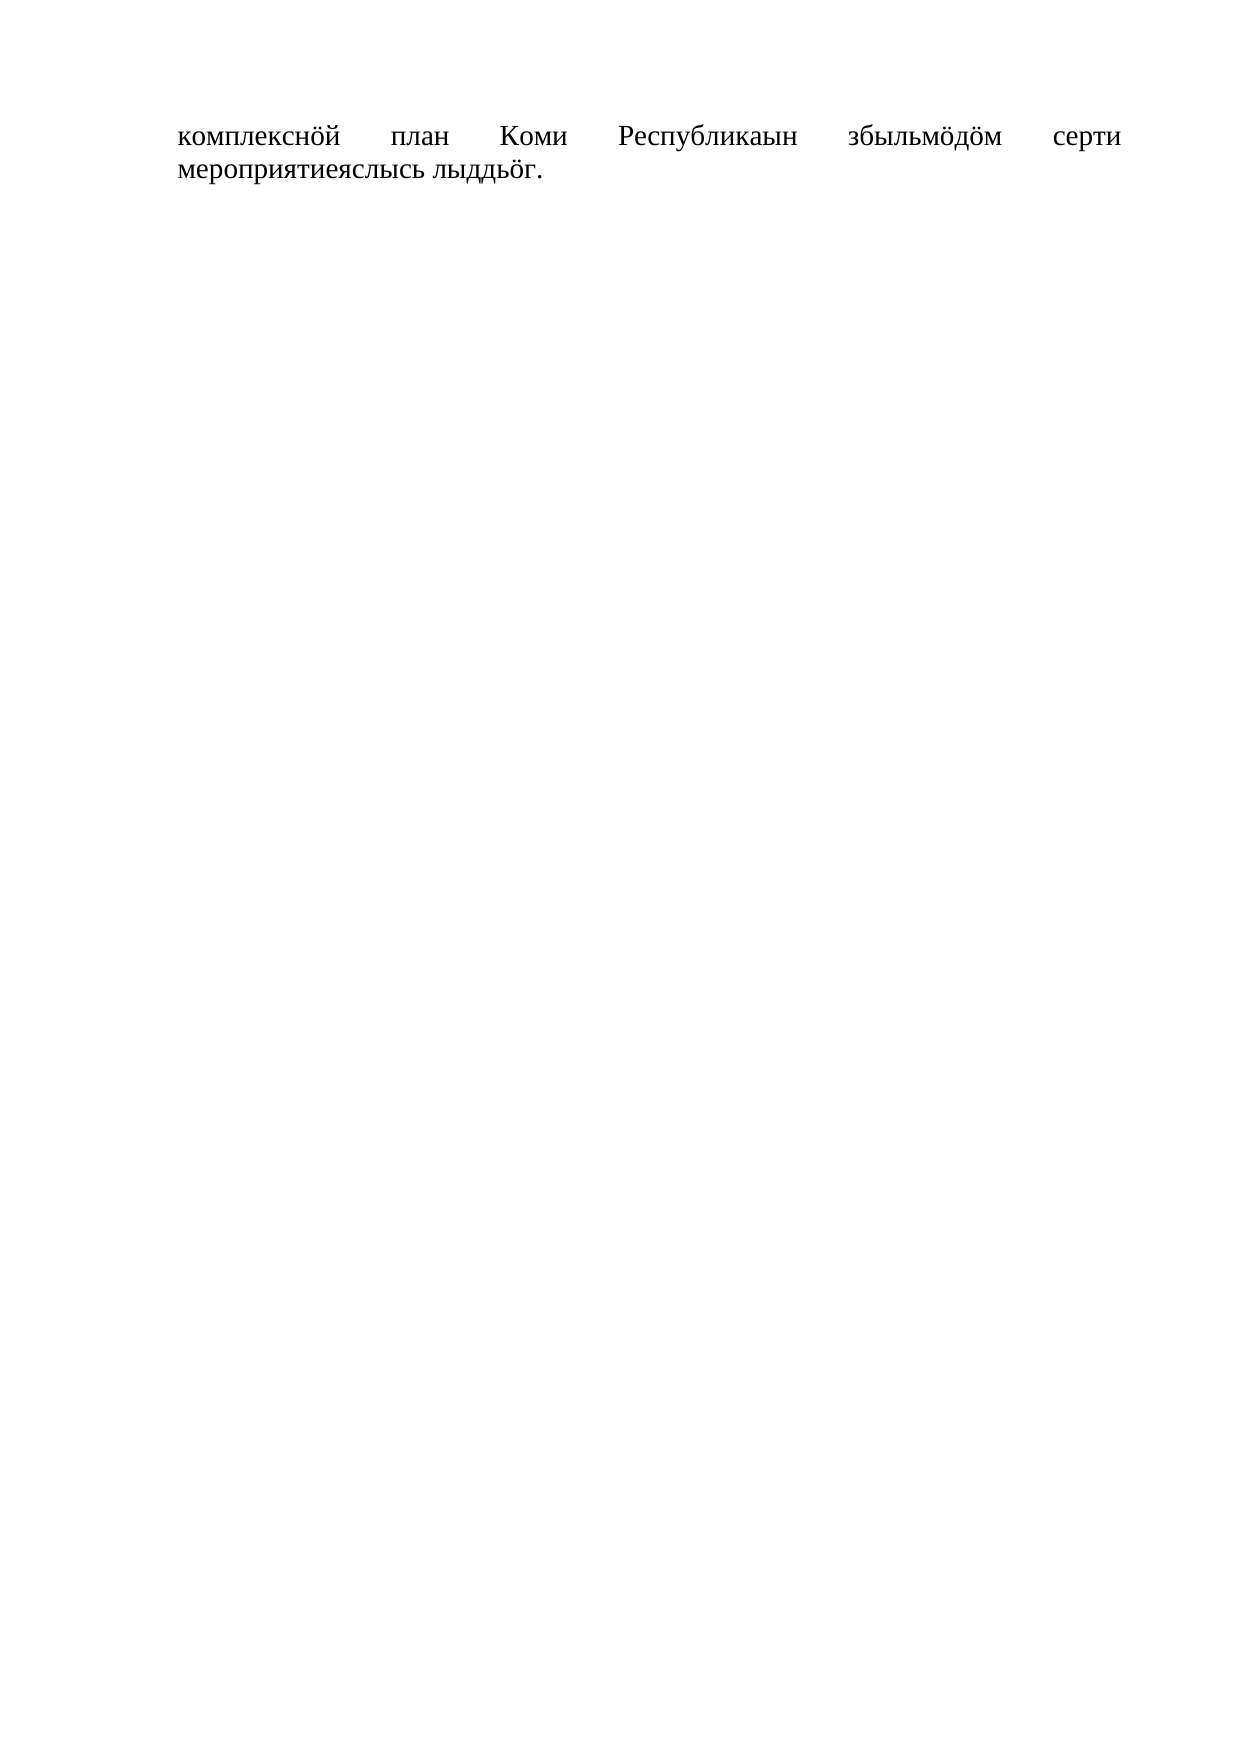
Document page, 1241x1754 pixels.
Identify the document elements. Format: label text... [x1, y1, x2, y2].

text комплекснӧй план Коми Республикаын збыльмӧдӧм серти мероприятиеяслысь лыддьӧг. [177, 118, 1122, 185]
